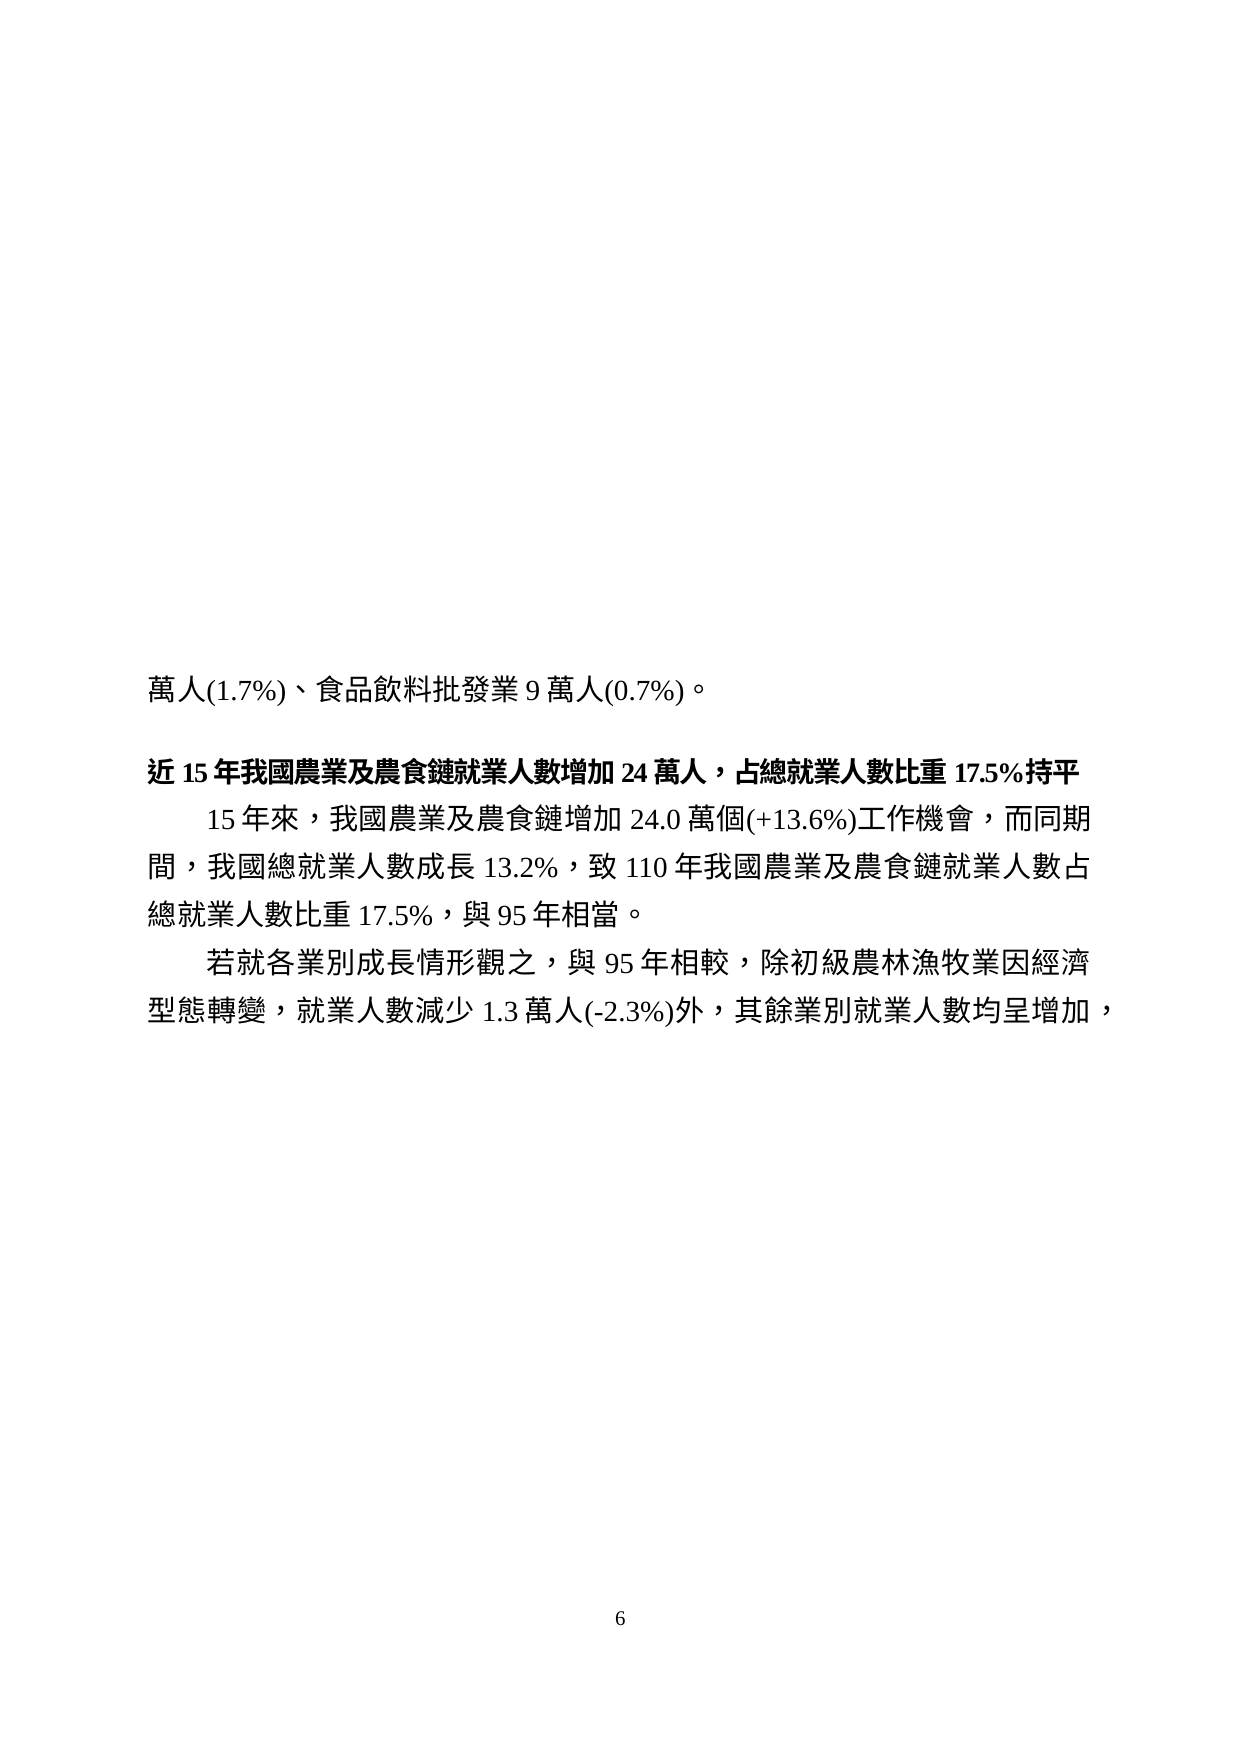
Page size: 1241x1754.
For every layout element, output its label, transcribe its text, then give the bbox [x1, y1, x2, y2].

text 萬人(1.7%)、食品飲料批發業9萬人(0.7%)。 [148, 660, 1092, 710]
text 15年來，我國農業及農食鏈增加24.0萬個(+13.6%)工作機會，而同期間，我國總就業人數成長13.2%，致110年我國農業及農食鏈就業人數占總就業人數比重17.5%，與95年相當。 [148, 791, 1092, 935]
text 近15年我國農業及農食鏈就業人數增加24萬人，占總就業人數比重17.5%持平 [148, 729, 1092, 791]
text 若就各業別成長情形觀之，與95年相較，除初級農林漁牧業因經濟型態轉變，就業人數減少1.3萬人(-2.3%)外，其餘業別就業人數均呈增加，其中餐飲業增加15.7萬人(+25.6%)最多，食品飲料製造業及食品飲料零售業均增加3.7萬人(+23.0%及+9.7%)次之，食品飲料批發業亦增加2.2萬人(+35.0%)。 [148, 935, 1092, 1031]
